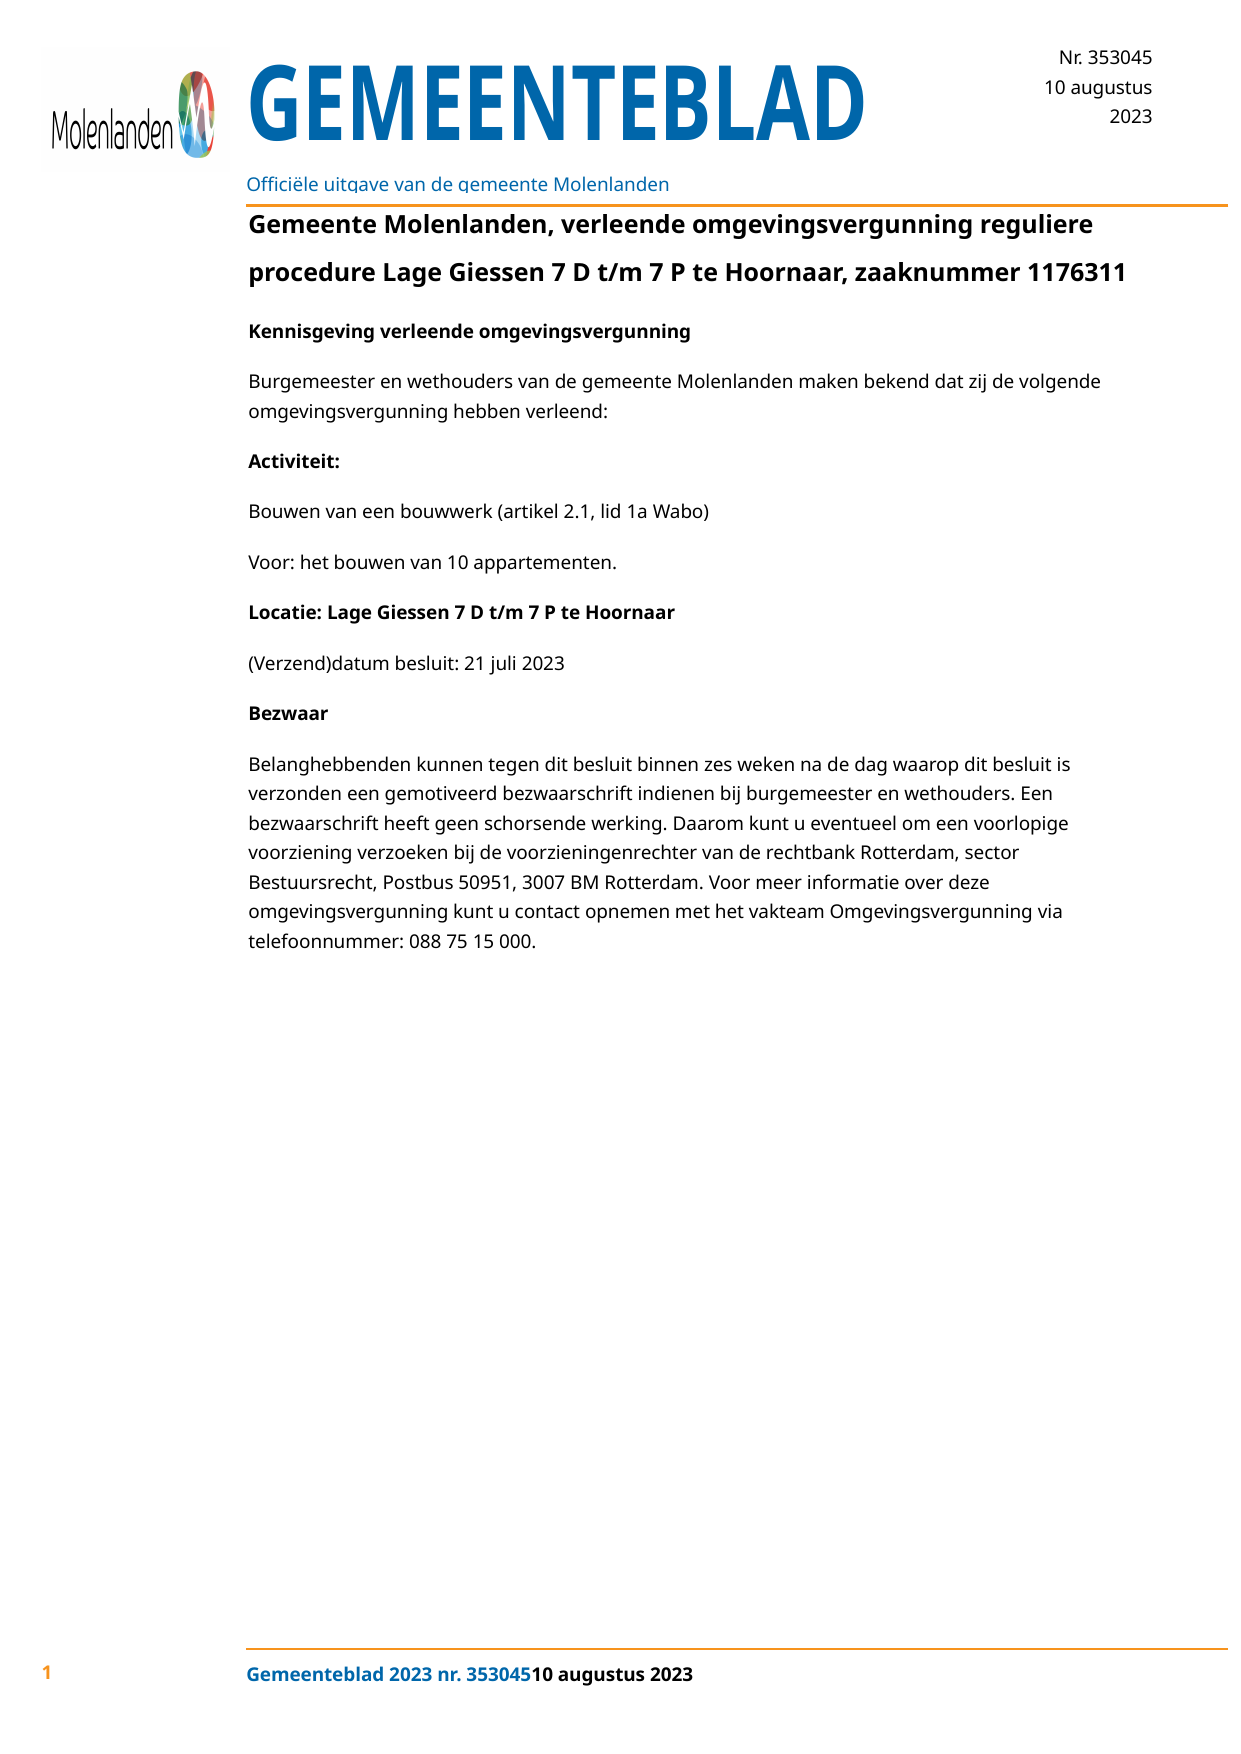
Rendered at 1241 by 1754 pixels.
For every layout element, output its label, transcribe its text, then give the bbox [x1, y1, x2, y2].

text Activiteit: [248, 448, 1152, 474]
text (Verzend)datum besluit: 21 juli 2023 [248, 650, 1152, 676]
text Burgemeester en wethouders van de gemeente Molenlanden maken bekend dat zij de volgende omgevingsvergunning hebben verleend: [248, 368, 1152, 424]
text Bezwaar [248, 700, 1152, 726]
text Belanghebbenden kunnen tegen dit besluit binnen zes weken na de dag waarop dit besluit is verzonden een gemotiveerd bezwaarschrift indienen bij burgemeester en wethouders. Een bezwaarschrift heeft geen schorsende werking. Daarom kunt u eventueel om een voorlopige voorziening verzoeken bij de voorzieningenrechter van de rechtbank Rotterdam, sector Bestuursrecht, Postbus 50951, 3007 BM Rotterdam. Voor meer informatie over deze omgevingsvergunning kunt u contact opnemen met het vakteam Omgevingsvergunning via telefoonnummer: 088 75 15 000. [248, 751, 1152, 954]
text Voor: het bouwen van 10 appartementen. [248, 549, 1152, 575]
text Locatie: Lage Giessen 7 D t/m 7 P te Hoornaar [248, 599, 1152, 625]
text Kennisgeving verleende omgevingsvergunning [248, 318, 1152, 344]
picture [41, 47, 231, 172]
text Gemeente Molenlanden, verleende omgevingsvergunning reguliere procedure Lage Giessen 7 D t/m 7 P te Hoornaar, zaaknummer 1176311 [248, 207, 1152, 288]
text Bouwen van een bouwwerk (artikel 2.1, lid 1a Wabo) [248, 499, 1152, 524]
